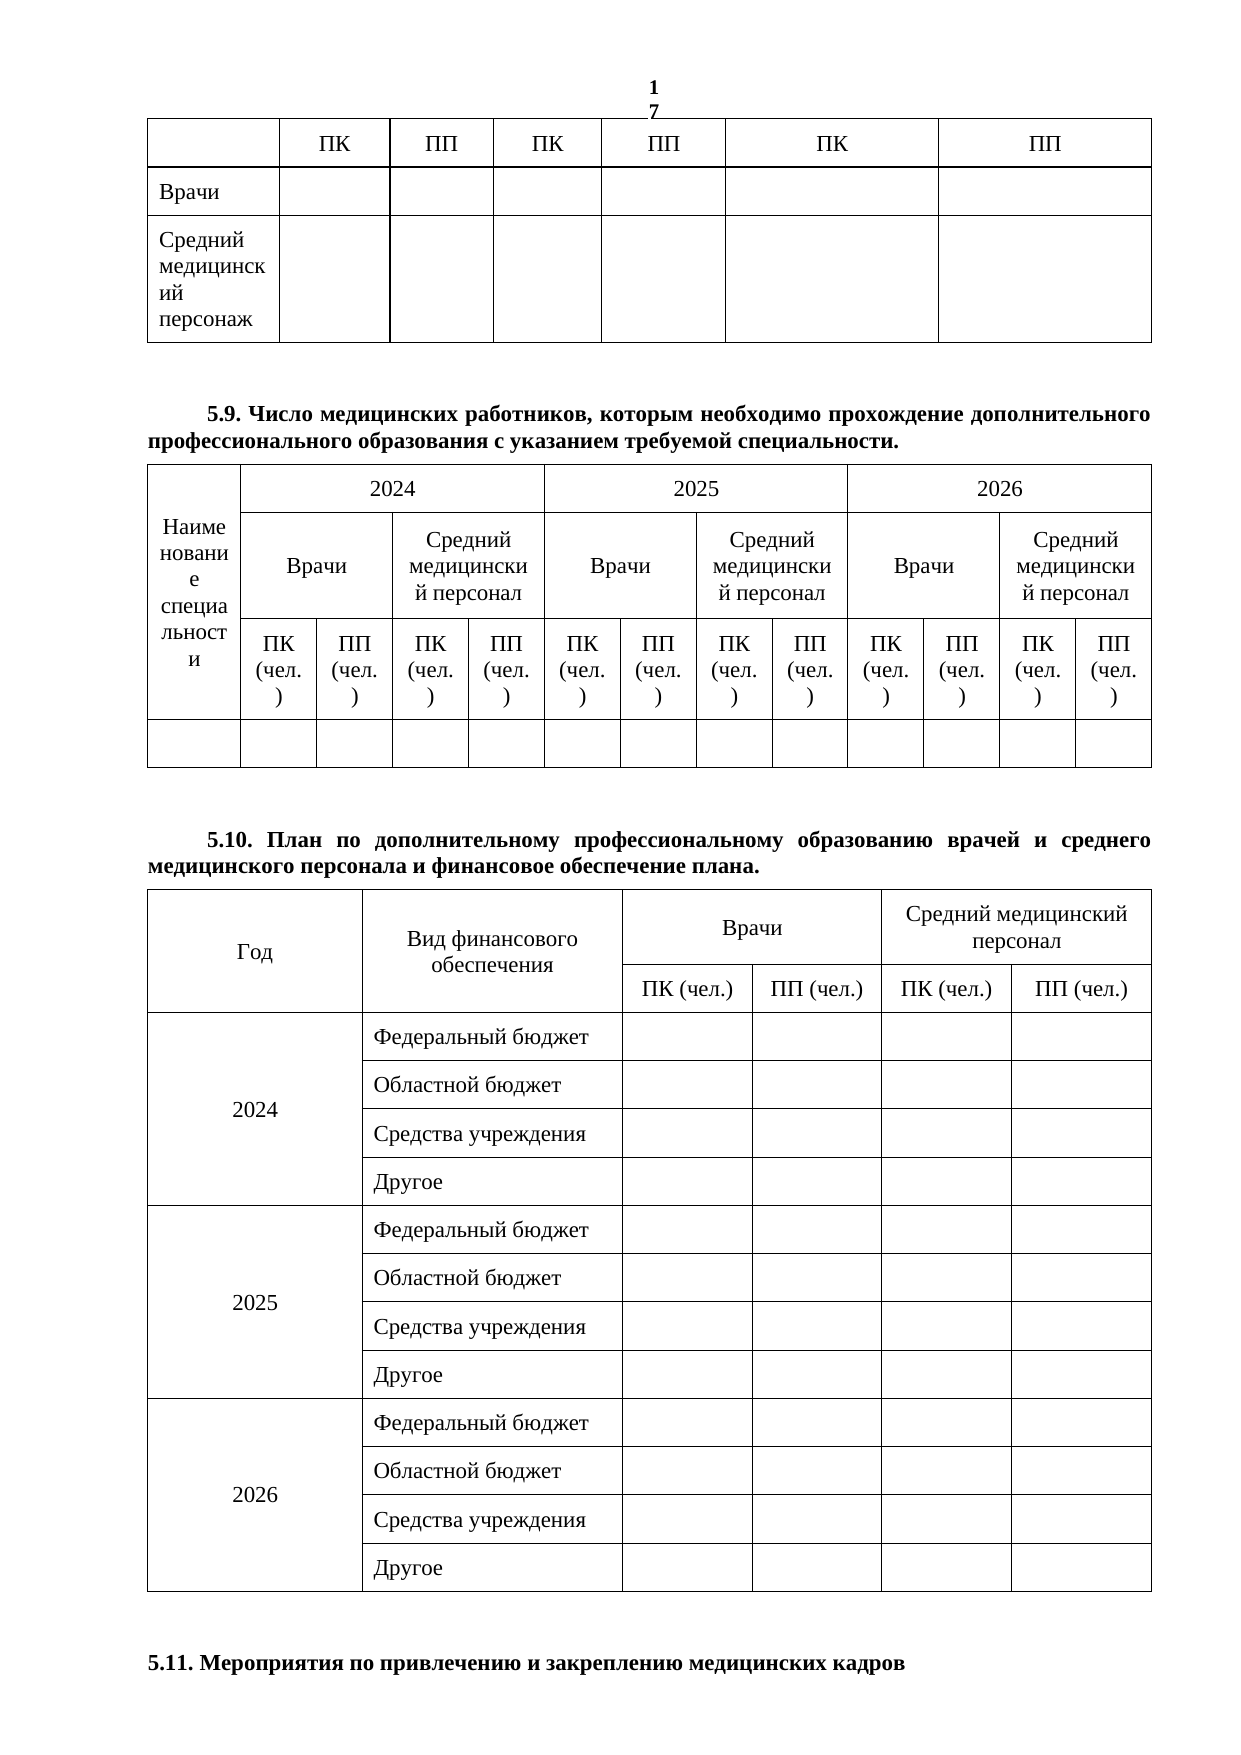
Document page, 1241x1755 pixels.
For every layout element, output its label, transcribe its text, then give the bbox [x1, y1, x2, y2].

table_cell Средний медицинский персонаж [148, 216, 279, 342]
table_cell [623, 1061, 752, 1108]
table_cell ПК (чел.) [393, 619, 468, 719]
table_cell [623, 1158, 752, 1205]
table_cell Средства учреждения [363, 1495, 622, 1542]
table_cell ПП (чел.) [1012, 965, 1151, 1012]
table_cell [882, 1013, 1011, 1060]
table_cell [753, 1158, 881, 1205]
table_cell [1012, 1158, 1151, 1205]
table_cell ПП (чел.) [469, 619, 544, 719]
table_cell [882, 1351, 1011, 1398]
table_cell Областной бюджет [363, 1254, 622, 1301]
table_cell [1012, 1351, 1151, 1398]
table_cell [882, 1206, 1011, 1253]
table_cell ПП (чел.) [753, 965, 881, 1012]
table_cell [494, 168, 601, 214]
table_cell [494, 216, 601, 342]
table_cell [1000, 720, 1075, 767]
table_cell [1012, 1013, 1151, 1060]
table_cell [469, 720, 544, 767]
table_cell [1012, 1399, 1151, 1446]
table_cell [623, 1495, 752, 1542]
table_cell ПП (чел.) [317, 619, 392, 719]
table_cell [882, 1158, 1011, 1205]
table_header Наименование специальности [148, 465, 240, 719]
table_cell [726, 168, 938, 214]
table_cell ПК (чел.) [697, 619, 772, 719]
table_cell [753, 1013, 881, 1060]
table_cell Областной бюджет [363, 1447, 622, 1494]
table_cell ПП (чел.) [924, 619, 999, 719]
table_cell ПК [726, 119, 938, 166]
table_cell [882, 1447, 1011, 1494]
table_cell [939, 168, 1151, 214]
table_cell Другое [363, 1158, 622, 1205]
table_cell Средства учреждения [363, 1109, 622, 1157]
table_cell [1012, 1254, 1151, 1301]
table_header Средний медицинский персонал [882, 890, 1151, 964]
table_header Врачи [623, 890, 881, 964]
table_cell [753, 1399, 881, 1446]
table_cell [882, 1495, 1011, 1542]
text 5.9. Число медицинских работников, которым необходимо прохождение дополнительного профессионального образования с указанием требуемой специальности. [148, 401, 1152, 453]
table_cell [623, 1399, 752, 1446]
table_cell ПП [602, 119, 725, 166]
table_header [148, 119, 279, 166]
table_cell ПП (чел.) [773, 619, 847, 719]
table_cell Федеральный бюджет [363, 1206, 622, 1253]
table_cell [882, 1302, 1011, 1349]
table_cell [391, 216, 493, 342]
text 5.10. План по дополнительному профессиональному образованию врачей и среднего медицинского персонала и финансовое обеспечение плана. [148, 826, 1152, 879]
table_cell [882, 1254, 1011, 1301]
table_cell [623, 1447, 752, 1494]
table_header 2026 [848, 465, 1151, 512]
table_cell [280, 168, 389, 214]
table_cell [1012, 1447, 1151, 1494]
table_cell [882, 1399, 1011, 1446]
table_cell ПК [494, 119, 601, 166]
table_cell Федеральный бюджет [363, 1399, 622, 1446]
table_cell [602, 168, 725, 214]
table_cell Федеральный бюджет [363, 1013, 622, 1060]
table_cell ПП [391, 119, 493, 166]
table_cell [1012, 1544, 1151, 1591]
table_cell Средний медицинский персонал [393, 513, 544, 618]
table_cell [753, 1302, 881, 1349]
table_cell [1012, 1302, 1151, 1349]
table_cell [1076, 720, 1151, 767]
table_cell [697, 720, 772, 767]
table_cell Другое [363, 1351, 622, 1398]
table_header 2025 [545, 465, 847, 512]
table_cell Средства учреждения [363, 1302, 622, 1349]
table_cell Врачи [848, 513, 999, 618]
table_cell [623, 1254, 752, 1301]
table_cell ПП (чел.) [621, 619, 696, 719]
table_cell [623, 1109, 752, 1157]
table_header Вид финансового обеспечения [363, 890, 622, 1012]
table_cell [753, 1351, 881, 1398]
table_cell ПК (чел.) [545, 619, 620, 719]
table_cell [726, 216, 938, 342]
table_cell ПП [939, 119, 1151, 166]
table_cell [1012, 1206, 1151, 1253]
table_cell [1012, 1109, 1151, 1157]
table_cell Врачи [241, 513, 392, 618]
table_cell ПК (чел.) [623, 965, 752, 1012]
table_cell [1012, 1061, 1151, 1108]
table_cell [882, 1061, 1011, 1108]
table_cell Врачи [545, 513, 696, 618]
table_cell [623, 1351, 752, 1398]
table_cell ПК (чел.) [1000, 619, 1075, 719]
table_cell [148, 720, 240, 767]
table_cell ПК (чел.) [241, 619, 316, 719]
table_cell Средний медицинский персонал [1000, 513, 1151, 618]
table_cell [602, 216, 725, 342]
table_cell [623, 1544, 752, 1591]
table_cell 2025 [148, 1206, 362, 1398]
table_cell Другое [363, 1544, 622, 1591]
table_cell [623, 1302, 752, 1349]
table_header 2024 [241, 465, 544, 512]
table_cell Средний медицинский персонал [697, 513, 847, 618]
table_cell [623, 1013, 752, 1060]
table_cell [924, 720, 999, 767]
table_cell [753, 1447, 881, 1494]
table_cell [753, 1109, 881, 1157]
table_cell Областной бюджет [363, 1061, 622, 1108]
table_cell [753, 1061, 881, 1108]
table_cell [317, 720, 392, 767]
table_cell [753, 1495, 881, 1542]
table_cell [241, 720, 316, 767]
table_cell [280, 216, 389, 342]
table_cell [882, 1544, 1011, 1591]
table_cell [753, 1254, 881, 1301]
table_cell ПК [280, 119, 389, 166]
table_cell [939, 216, 1151, 342]
table_header Год [148, 890, 362, 1012]
table_cell [393, 720, 468, 767]
text 5.11. Мероприятия по привлечению и закреплению медицинских кадров [148, 1649, 1152, 1676]
table_cell [848, 720, 923, 767]
table_cell ПК (чел.) [848, 619, 923, 719]
table_cell [753, 1544, 881, 1591]
table_cell [545, 720, 620, 767]
table_cell 2026 [148, 1399, 362, 1591]
table_cell [773, 720, 847, 767]
table_cell ПП (чел.) [1076, 619, 1151, 719]
table_cell [623, 1206, 752, 1253]
table_cell Врачи [148, 168, 279, 214]
table_cell [1012, 1495, 1151, 1542]
table_cell ПК (чел.) [882, 965, 1011, 1012]
table_cell [753, 1206, 881, 1253]
table_cell [621, 720, 696, 767]
table_cell 2024 [148, 1013, 362, 1205]
table_cell [391, 168, 493, 214]
table_cell [882, 1109, 1011, 1157]
